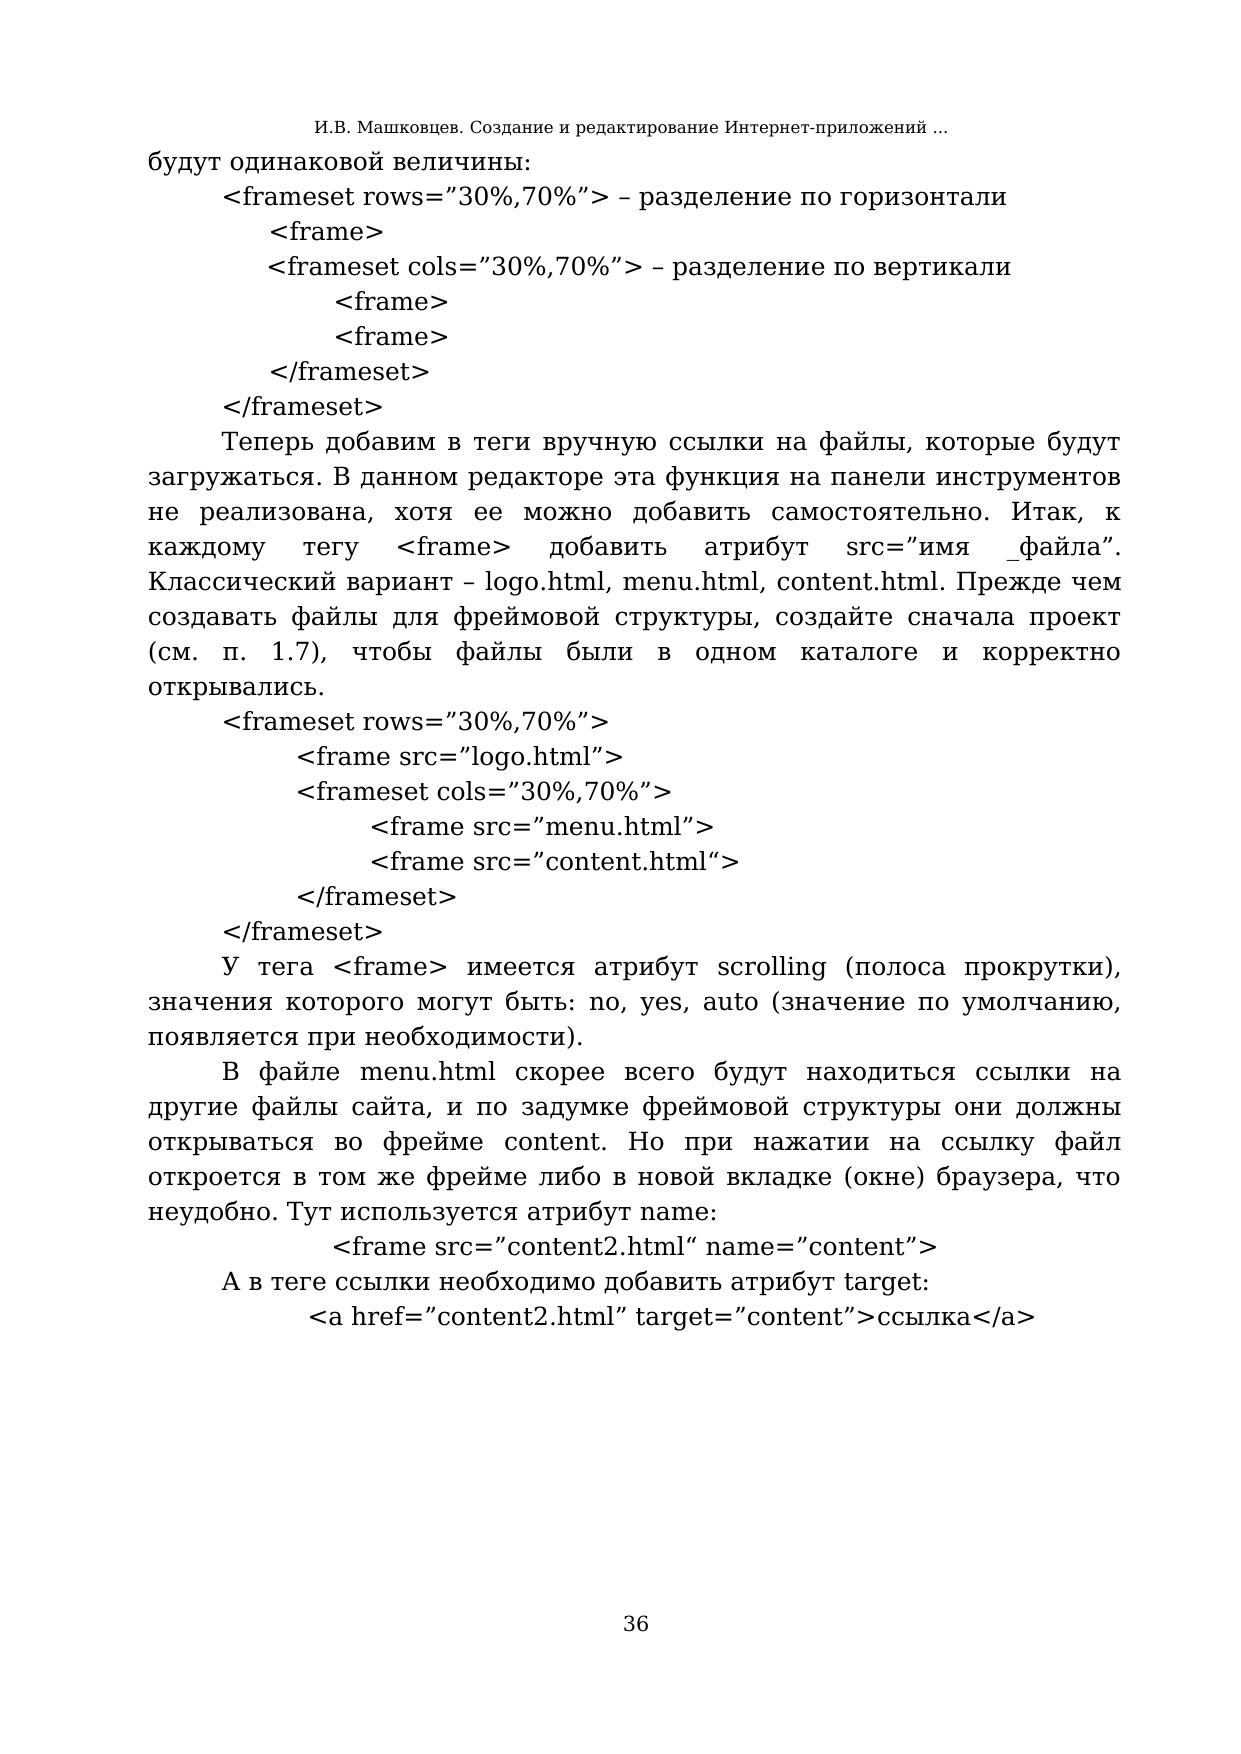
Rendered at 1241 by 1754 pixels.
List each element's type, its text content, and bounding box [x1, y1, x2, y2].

text <frameset cols=”30%,70%”> [221, 778, 1122, 807]
text </frameset> [148, 393, 1122, 422]
text <frame src=”content2.html“ name=”content”> [148, 1233, 1122, 1262]
text </frameset> [221, 358, 1122, 387]
text </frameset> [148, 918, 1122, 947]
text <frameset rows=”30%,70%”> – разделение по горизонтали [148, 183, 1122, 212]
text Теперь добавим в теги вручную ссылки на файлы, которые будут загружаться. В данном редакторе эта функция на панели инструментов не реализована, хотя ее можно добавить самостоятельно. Итак, к каждому тегу <frame> добавить атрибут src=”имя _файла”. Классический вариант – logo.html, menu.html, content.html. Прежде чем создавать файлы для фреймовой структуры, создайте сначала проект (см. п. 1.7), чтобы файлы были в одном каталоге и корректно открывались. [148, 428, 1122, 702]
text <frame> [221, 218, 1122, 247]
text <frame src=”menu.html”> [295, 813, 1122, 842]
text <a href=”content2.html” target=”content”>ссылка</a> [148, 1303, 1122, 1332]
text <frameset cols=”30%,70%”> – разделение по вертикали [221, 253, 1122, 282]
text </frameset> [221, 883, 1122, 912]
text А в теге ссылки необходимо добавить атрибут target: [148, 1268, 1122, 1297]
text <frame> [295, 288, 1122, 317]
text <frameset rows=”30%,70%”> [148, 708, 1122, 737]
text <frame> [295, 323, 1122, 352]
text В файле menu.html скорее всего будут находиться ссылки на другие файлы сайта, и по задумке фреймовой структуры они должны открываться во фрейме content. Но при нажатии на ссылку файл откроется в том же фрейме либо в новой вкладке (окне) браузера, что неудобно. Тут используется атрибут name: [148, 1058, 1122, 1227]
text <frame src=”logo.html”> [221, 743, 1122, 772]
text У тега <frame> имеется атрибут scrolling (полоса прокрутки), значения которого могут быть: no, yes, auto (значение по умолчанию, появляется при необходимости). [148, 953, 1122, 1052]
text будут одинаковой величины: [148, 148, 1122, 177]
text <frame src=”content.html“> [295, 848, 1122, 877]
